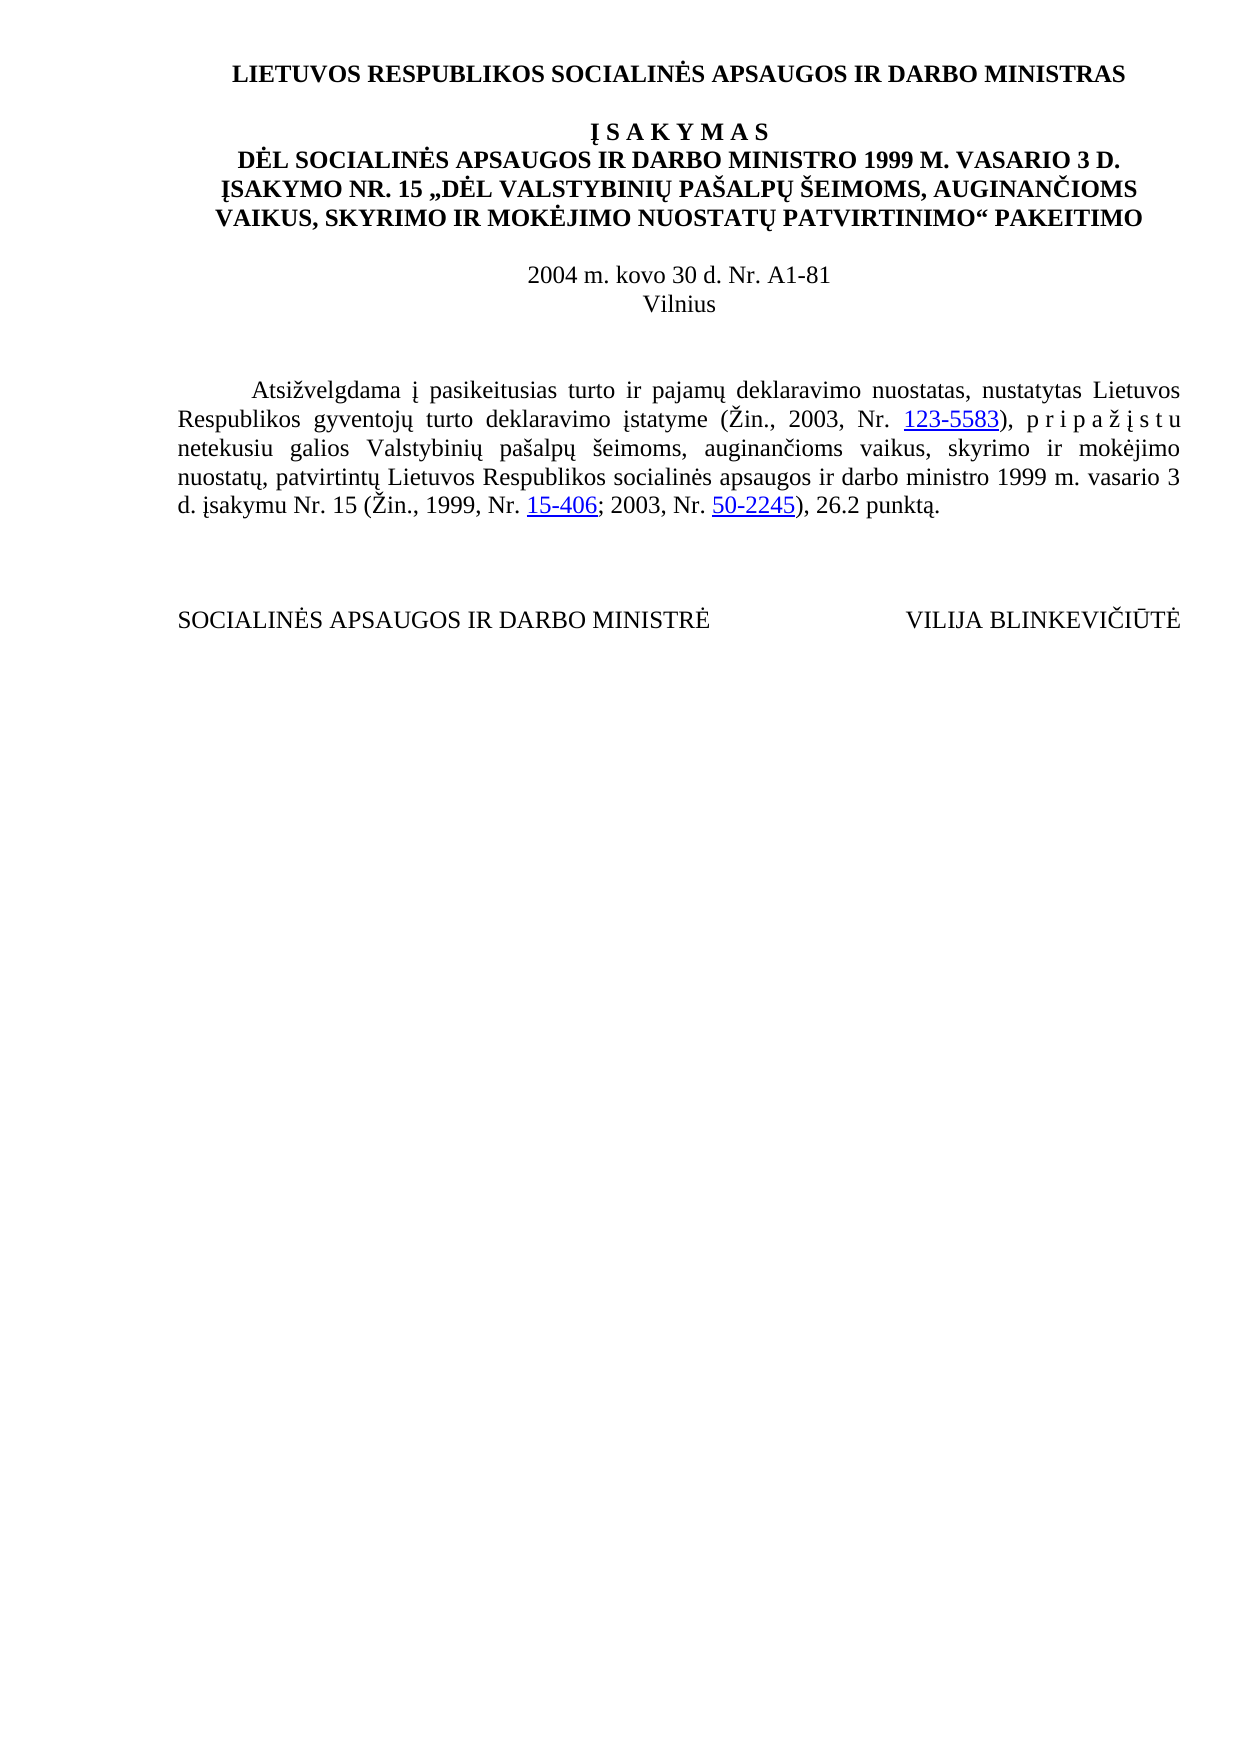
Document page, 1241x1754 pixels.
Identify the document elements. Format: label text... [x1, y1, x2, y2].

text Į S A K Y M A S [177, 117, 1181, 145]
text Atsižvelgdama į pasikeitusias turto ir pajamų deklaravimo nuostatas, nustatytas Lietuvos Respublikos gyventojų turto deklaravimo įstatyme (Žin., 2003, Nr. 123-5583), pripažįstu netekusiu galios Valstybinių pašalpų šeimoms, auginančioms vaikus, skyrimo ir mokėjimo nuostatų, patvirtintų Lietuvos Respublikos socialinės apsaugos ir darbo ministro 1999 m. vasario 3 d. įsakymu Nr. 15 (Žin., 1999, Nr. 15-406; 2003, Nr. 50-2245), 26.2 punktą. [177, 375, 1181, 519]
text SOCIALINĖS APSAUGOS IR DARBO Ministrė Vilija Blinkevičiūtė [177, 605, 1181, 634]
text 2004 m. kovo 30 d. Nr. A1-81 [177, 260, 1181, 289]
text DĖL SOCIALINĖS APSAUGOS IR DARBO MINISTRO 1999 M. VASARIO 3 D. ĮSAKYMO NR. 15 „DĖL VALSTYBINIŲ PAŠALPŲ ŠEIMOMS, AUGINANČIOMS VAIKUS, SKYRIMO IR MOKĖJIMO NUOSTATŲ PATVIRTINIMO“ PAKEITIMO [177, 145, 1181, 232]
text Vilnius [177, 289, 1181, 318]
text LIETUVOS RESPUBLIKOS SOCIALINĖS APSAUGOS IR DARBO MINISTRAS [177, 59, 1181, 88]
